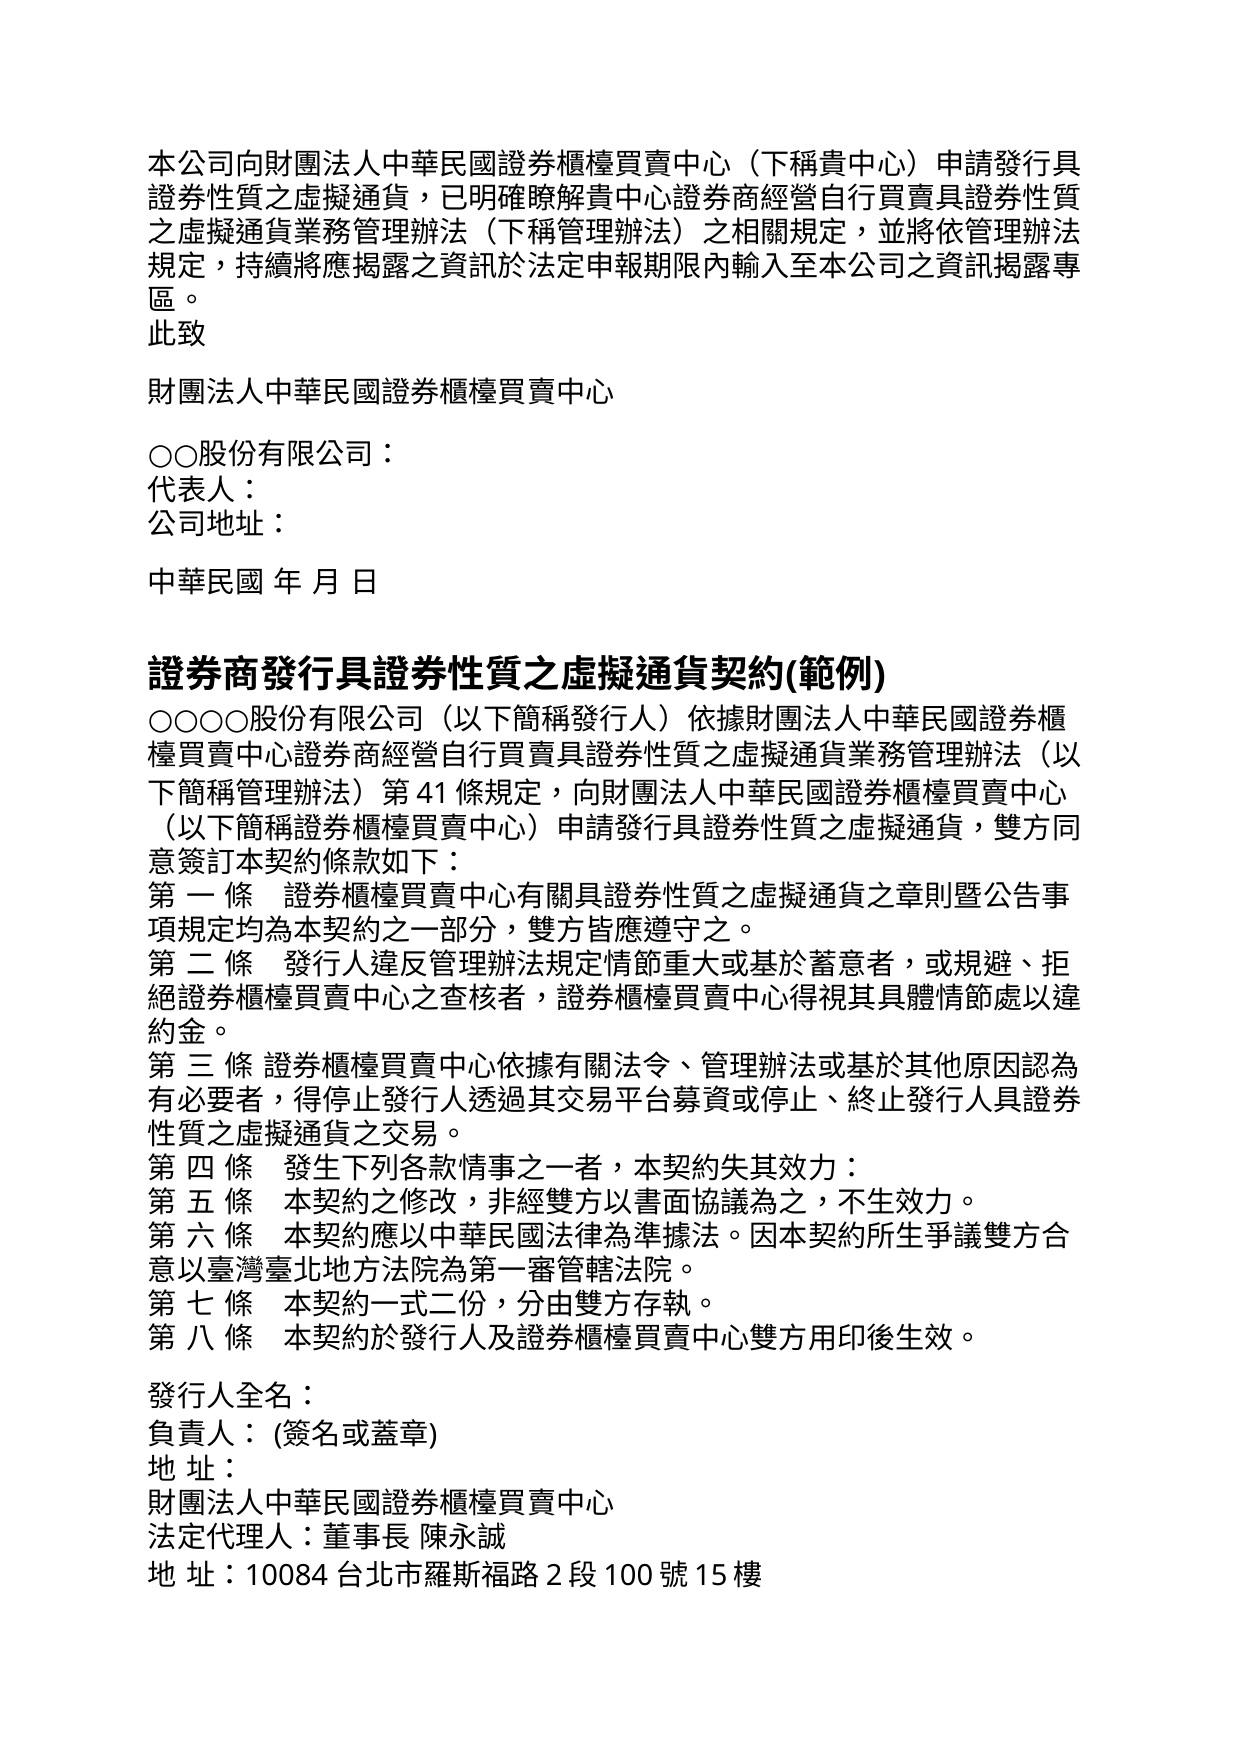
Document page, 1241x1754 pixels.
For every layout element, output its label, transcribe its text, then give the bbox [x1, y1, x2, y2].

text 公司地址： [148, 507, 1092, 541]
text 地 址： [148, 1453, 1092, 1487]
text ○○○○股份有限公司（以下簡稱發行人）依據財團法人中華民國證券櫃檯買賣中心證券商經營自行買賣具證券性質之虛擬通貨業務管理辦法（以下簡稱管理辦法）第41條規定，向財團法人中華民國證券櫃檯買賣中心（以下簡稱證券櫃檯買賣中心）申請發行具證券性質之虛擬通貨，雙方同意簽訂本契約條款如下： [148, 698, 1092, 879]
text 財團法人中華民國證券櫃檯買賣中心 [148, 1487, 1092, 1521]
text 第 三 條 證券櫃檯買賣中心依據有關法令、管理辦法或基於其他原因認為有必要者，得停止發行人透過其交易平台募資或停止、終止發行人具證券性質之虛擬通貨之交易。 [148, 1049, 1092, 1151]
text 財團法人中華民國證券櫃檯買賣中心 [148, 376, 1092, 409]
text 第 七 條 本契約一式二份，分由雙方存執。 [148, 1287, 1092, 1321]
text 法定代理人：董事長 陳永誠 [148, 1521, 1092, 1554]
text 第 一 條 證券櫃檯買賣中心有關具證券性質之虛擬通貨之章則暨公告事項規定均為本契約之一部分，雙方皆應遵守之。 [148, 879, 1092, 947]
text 中華民國 年 月 日 [148, 565, 1092, 599]
text 負責人： (簽名或蓋章) [148, 1413, 1092, 1453]
text 此致 [148, 317, 1092, 351]
text 發行人全名： [148, 1379, 1092, 1413]
text 本公司向財團法人中華民國證券櫃檯買賣中心（下稱貴中心）申請發行具證券性質之虛擬通貨，已明確瞭解貴中心證券商經營自行買賣具證券性質之虛擬通貨業務管理辦法（下稱管理辦法）之相關規定，並將依管理辦法規定，持續將應揭露之資訊於法定申報期限內輸入至本公司之資訊揭露專區。 [148, 148, 1092, 317]
text 第 四 條 發生下列各款情事之一者，本契約失其效力： [148, 1151, 1092, 1185]
text 第 六 條 本契約應以中華民國法律為準據法。因本契約所生爭議雙方合意以臺灣臺北地方法院為第一審管轄法院。 [148, 1219, 1092, 1287]
text 第 五 條 本契約之修改，非經雙方以書面協議為之，不生效力。 [148, 1185, 1092, 1219]
text 第 二 條 發行人違反管理辦法規定情節重大或基於蓄意者，或規避、拒絕證券櫃檯買賣中心之查核者，證券櫃檯買賣中心得視其具體情節處以違約金。 [148, 947, 1092, 1049]
text 證券商發行具證券性質之虛擬通貨契約(範例) [148, 647, 1092, 698]
text 代表人： [148, 473, 1092, 507]
text 第 八 條 本契約於發行人及證券櫃檯買賣中心雙方用印後生效。 [148, 1321, 1092, 1355]
text 地 址：10084 台北市羅斯福路2段100號15樓 [148, 1554, 1092, 1594]
text ○○股份有限公司： [148, 433, 1092, 473]
